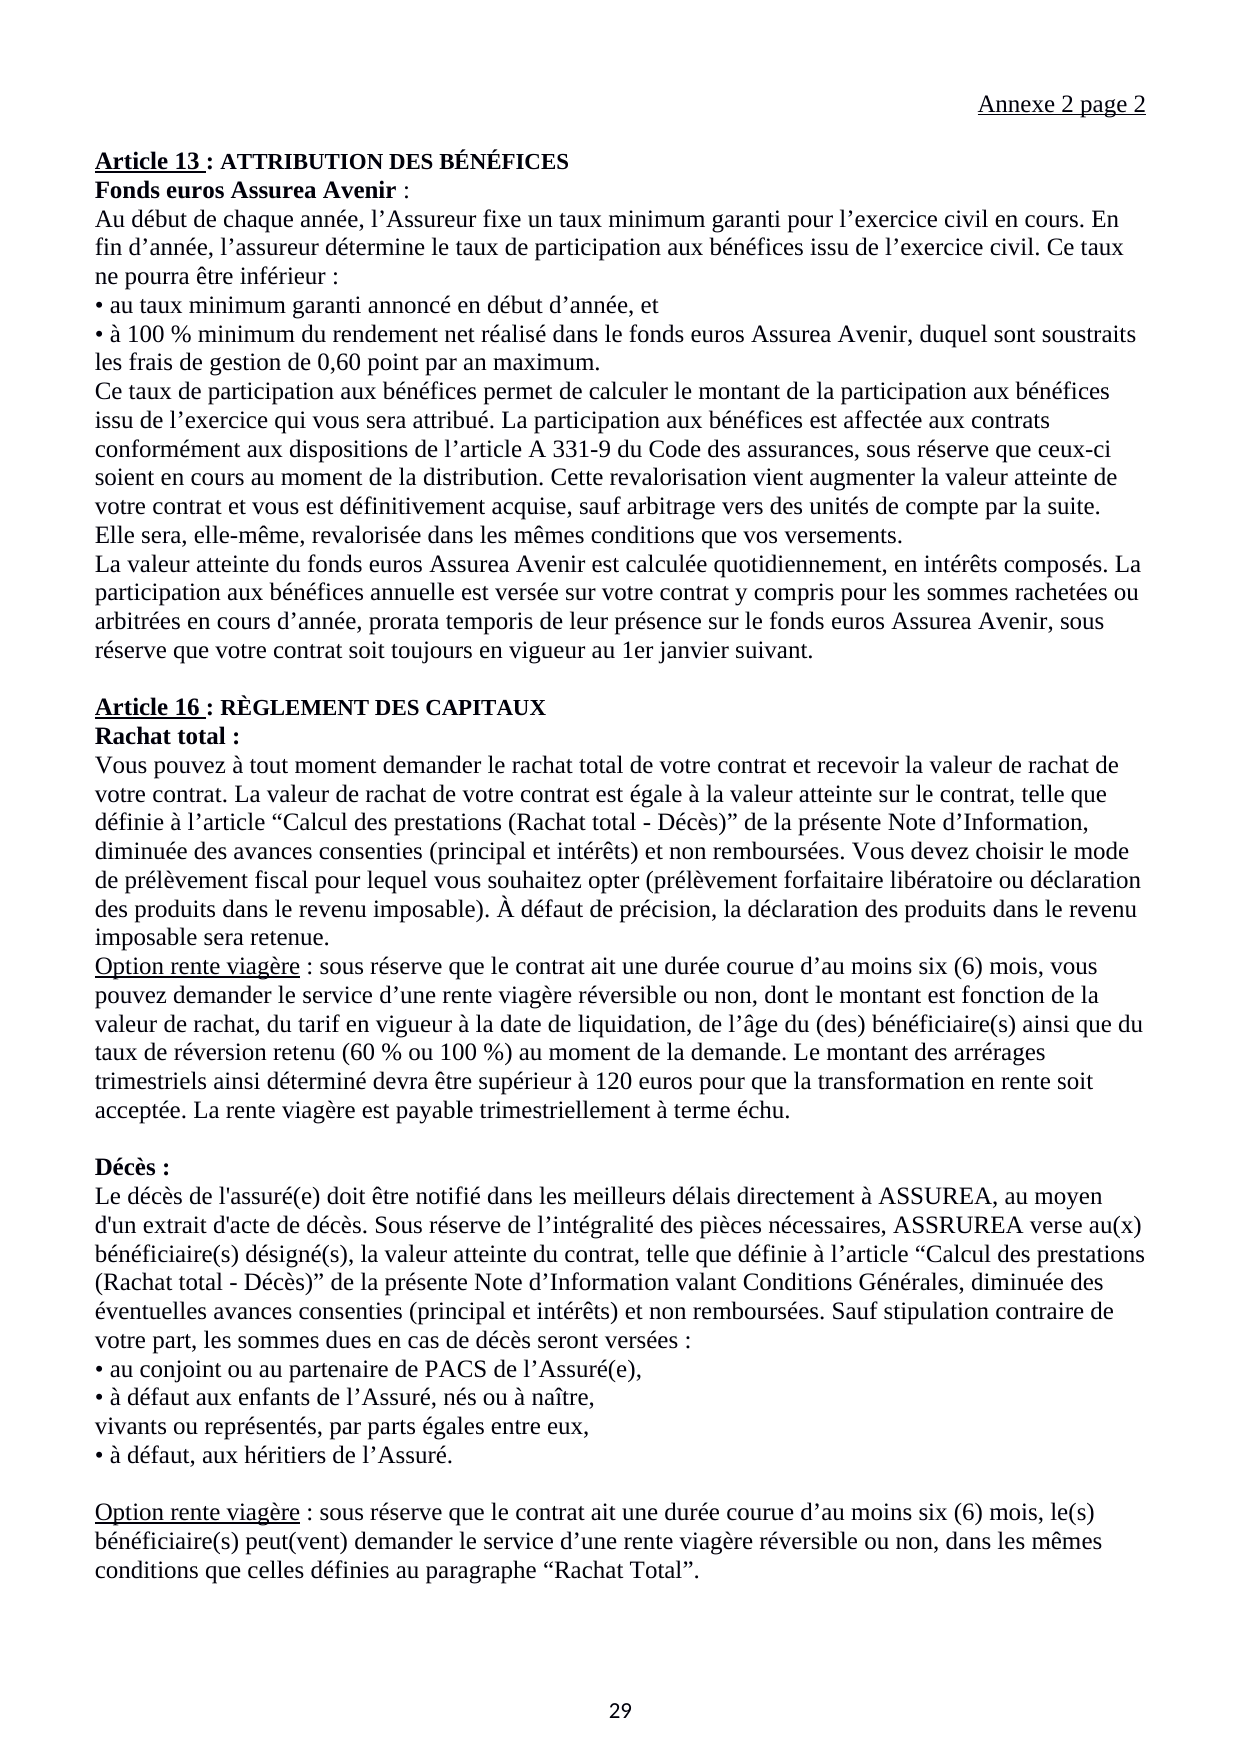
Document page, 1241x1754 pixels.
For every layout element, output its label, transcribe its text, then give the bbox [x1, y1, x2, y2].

text • à défaut aux enfants de l’Assuré, nés ou à naître, [94, 1382, 1146, 1411]
text Vous pouvez à tout moment demander le rachat total de votre contrat et recevoir la valeur de rachat de votre contrat. La valeur de rachat de votre contrat est égale à la valeur atteinte sur le contrat, telle que définie à l’article “Calcul des prestations (Rachat total - Décès)” de la présente Note d’Information, diminuée des avances consenties (principal et intérêts) et non remboursées. Vous devez choisir le mode de prélèvement fiscal pour lequel vous souhaitez opter (prélèvement forfaitaire libératoire ou déclaration des produits dans le revenu imposable). À défaut de précision, la déclaration des produits dans le revenu imposable sera retenue. [94, 750, 1146, 951]
text Rachat total : [94, 721, 1146, 750]
text Au début de chaque année, l’Assureur fixe un taux minimum garanti pour l’exercice civil en cours. En fin d’année, l’assureur détermine le taux de participation aux bénéfices issu de l’exercice civil. Ce taux ne pourra être inférieur : [94, 204, 1146, 290]
text Annexe 2 page 2 [94, 89, 1146, 117]
text Fonds euros Assurea Avenir : [94, 175, 1146, 204]
text Ce taux de participation aux bénéfices permet de calculer le montant de la participation aux bénéfices issu de l’exercice qui vous sera attribué. La participation aux bénéfices est affectée aux contrats conformément aux dispositions de l’article A 331-9 du Code des assurances, sous réserve que ceux-ci soient en cours au moment de la distribution. Cette revalorisation vient augmenter la valeur atteinte de votre contrat et vous est définitivement acquise, sauf arbitrage vers des unités de compte par la suite. Elle sera, elle-même, revalorisée dans les mêmes conditions que vos versements. [94, 376, 1146, 549]
text • au taux minimum garanti annoncé en début d’année, et [94, 290, 1146, 319]
text Décès : [94, 1152, 1146, 1181]
text • à défaut, aux héritiers de l’Assuré. [94, 1440, 1146, 1469]
text Article 16 : RÈGLEMENT DES CAPITAUX [94, 692, 1146, 721]
text • au conjoint ou au partenaire de PACS de l’Assuré(e), [94, 1354, 1146, 1382]
text • à 100 % minimum du rendement net réalisé dans le fonds euros Assurea Avenir, duquel sont soustraits les frais de gestion de 0,60 point par an maximum. [94, 319, 1146, 376]
text Article 13 : ATTRIBUTION DES BÉNÉFICES [94, 146, 1146, 175]
text Le décès de l'assuré(e) doit être notifié dans les meilleurs délais directement à ASSUREA, au moyen d'un extrait d'acte de décès. Sous réserve de l’intégralité des pièces nécessaires, ASSRUREA verse au(x) bénéficiaire(s) désigné(s), la valeur atteinte du contrat, telle que définie à l’article “Calcul des prestations (Rachat total - Décès)” de la présente Note d’Information valant Conditions Générales, diminuée des éventuelles avances consenties (principal et intérêts) et non remboursées. Sauf stipulation contraire de votre part, les sommes dues en cas de décès seront versées : [94, 1181, 1146, 1354]
text Option rente viagère : sous réserve que le contrat ait une durée courue d’au moins six (6) mois, vous pouvez demander le service d’une rente viagère réversible ou non, dont le montant est fonction de la valeur de rachat, du tarif en vigueur à la date de liquidation, de l’âge du (des) bénéficiaire(s) ainsi que du taux de réversion retenu (60 % ou 100 %) au moment de la demande. Le montant des arrérages trimestriels ainsi déterminé devra être supérieur à 120 euros pour que la transformation en rente soit acceptée. La rente viagère est payable trimestriellement à terme échu. [94, 951, 1146, 1124]
text Option rente viagère : sous réserve que le contrat ait une durée courue d’au moins six (6) mois, le(s) bénéficiaire(s) peut(vent) demander le service d’une rente viagère réversible ou non, dans les mêmes conditions que celles définies au paragraphe “Rachat Total”. [94, 1497, 1146, 1584]
text La valeur atteinte du fonds euros Assurea Avenir est calculée quotidiennement, en intérêts composés. La participation aux bénéfices annuelle est versée sur votre contrat y compris pour les sommes rachetées ou arbitrées en cours d’année, prorata temporis de leur présence sur le fonds euros Assurea Avenir, sous réserve que votre contrat soit toujours en vigueur au 1er janvier suivant. [94, 549, 1146, 664]
text vivants ou représentés, par parts égales entre eux, [94, 1411, 1146, 1440]
